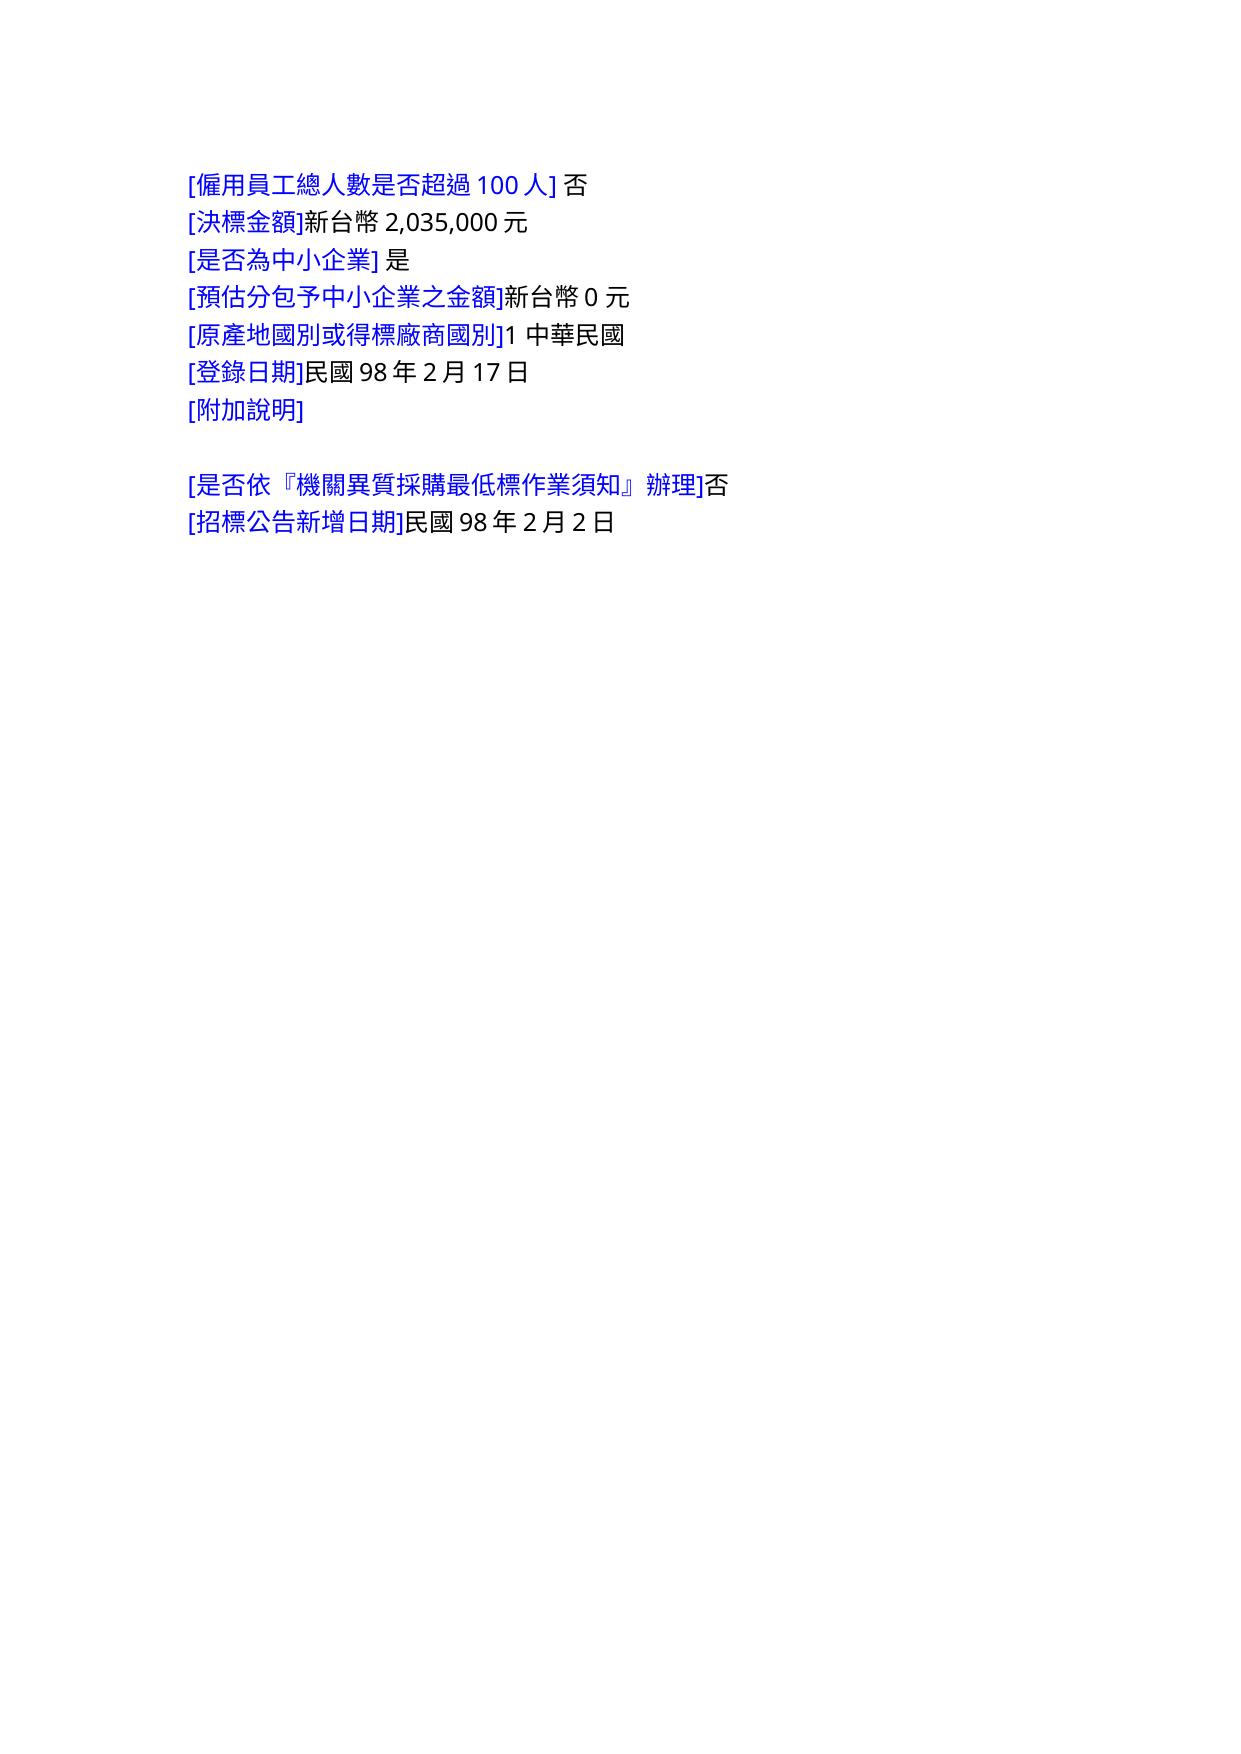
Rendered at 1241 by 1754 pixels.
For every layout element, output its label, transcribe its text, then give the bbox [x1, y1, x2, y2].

text [僱用員工總人數是否超過100人] 否 [決標金額]新台幣 2,035,000元 [是否為中小企業] 是 [預估分包予中小企業之金額]新台幣0 元 [原產地國別或得標廠商國別]1 中華民國 [登錄日期]民國98年2月17日 [附加說明] [是否依『機關異質採購最低標作業須知』辦理]否 [招標公告新增日期]民國98年2月2日 [187, 164, 1053, 539]
